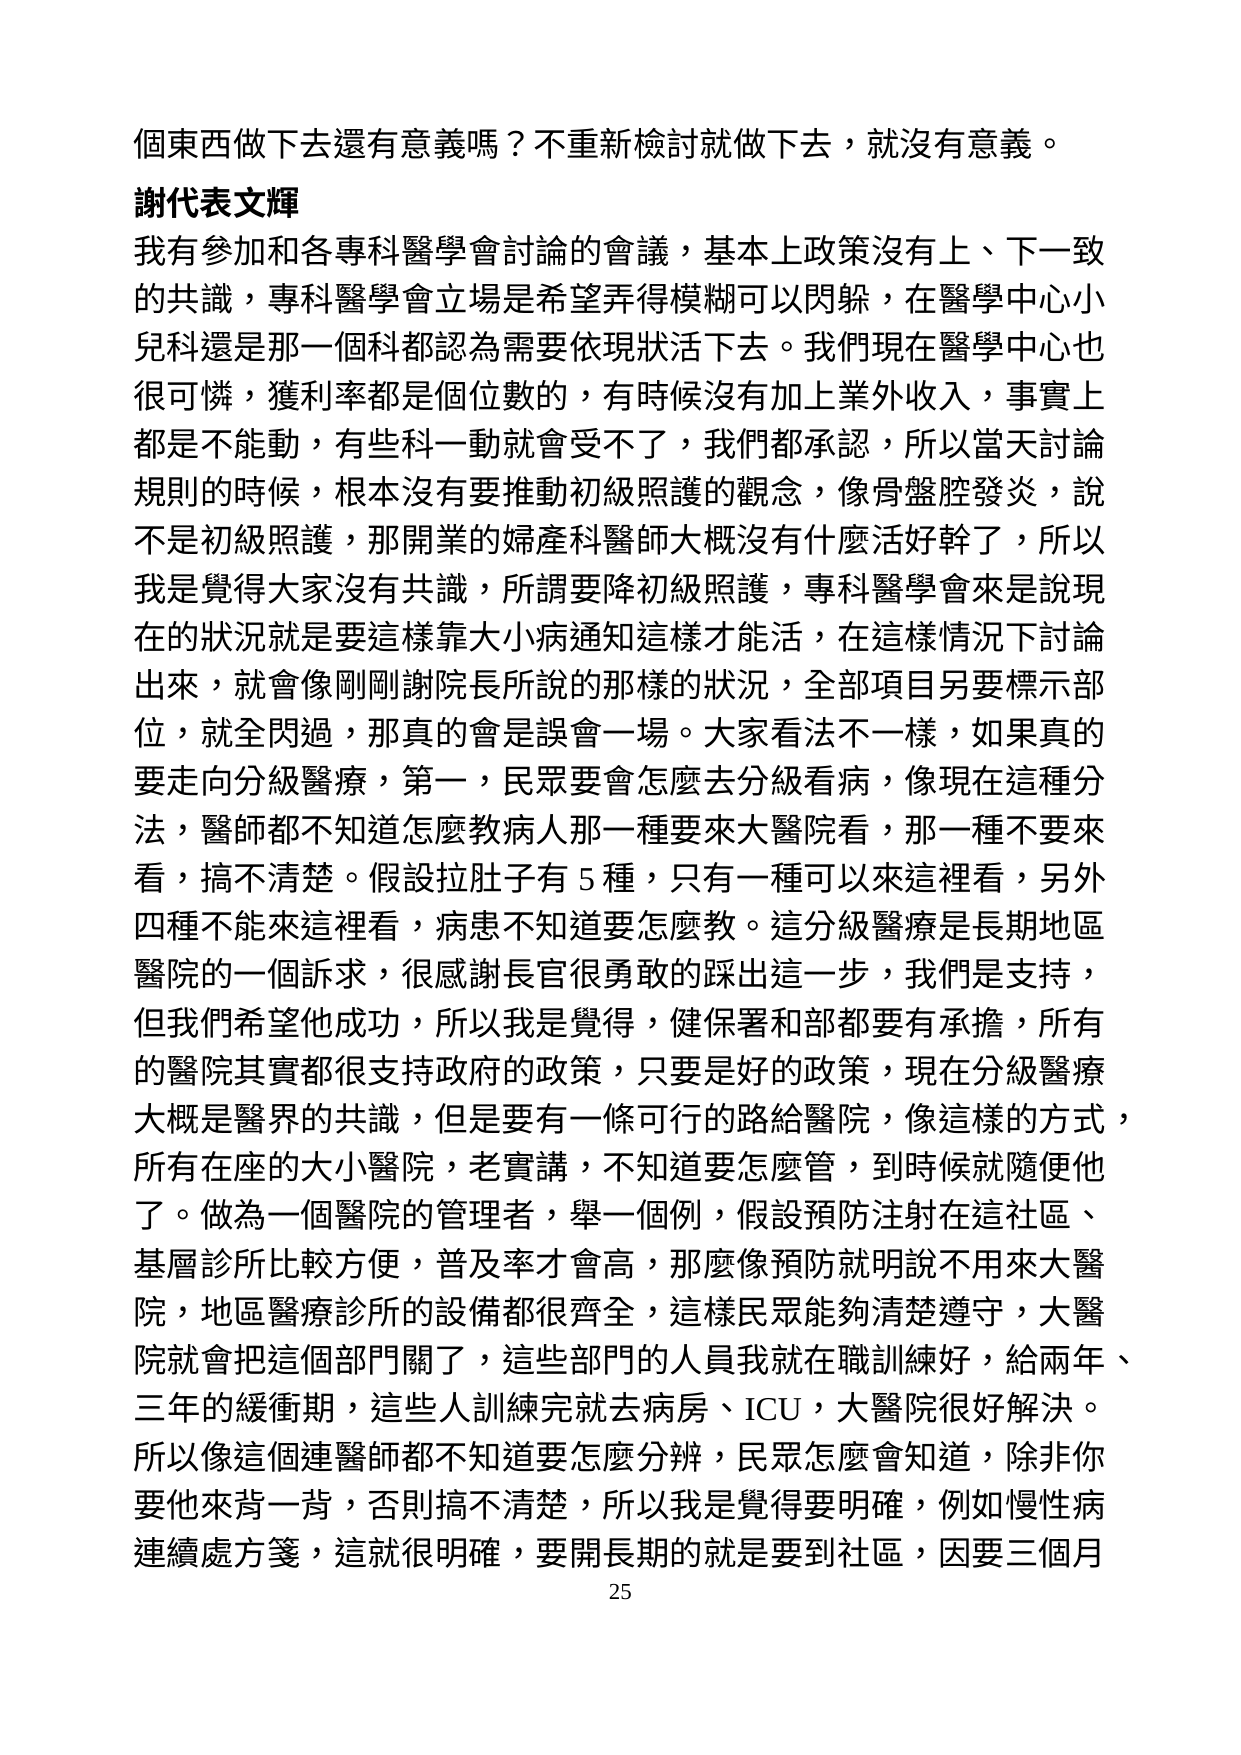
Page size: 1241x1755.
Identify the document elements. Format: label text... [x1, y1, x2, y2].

text 我有參加和各專科醫學會討論的會議，基本上政策沒有上、下一致的共識，專科醫學會立場是希望弄得模糊可以閃躲，在醫學中心小兒科還是那一個科都認為需要依現狀活下去。我們現在醫學中心也很可憐，獲利率都是個位數的，有時候沒有加上業外收入，事實上都是不能動，有些科一動就會受不了，我們都承認，所以當天討論規則的時候，根本沒有要推動初級照護的觀念，像骨盤腔發炎，說不是初級照護，那開業的婦產科醫師大概沒有什麼活好幹了，所以我是覺得大家沒有共識，所謂要降初級照護，專科醫學會來是說現在的狀況就是要這樣靠大小病通知這樣才能活，在這樣情況下討論出來，就會像剛剛謝院長所說的那樣的狀況，全部項目另要標示部位，就全閃過，那真的會是誤會一場。大家看法不一樣，如果真的要走向分級醫療，第一，民眾要會怎麼去分級看病，像現在這種分法，醫師都不知道怎麼教病人那一種要來大醫院看，那一種不要來看，搞不清楚。假設拉肚子有5種，只有一種可以來這裡看，另外四種不能來這裡看，病患不知道要怎麼教。這分級醫療是長期地區醫院的一個訴求，很感謝長官很勇敢的踩出這一步，我們是支持，但我們希望他成功，所以我是覺得，健保署和部都要有承擔，所有的醫院其實都很支持政府的政策，只要是好的政策，現在分級醫療大概是醫界的共識，但是要有一條可行的路給醫院，像這樣的方式，所有在座的大小醫院，老實講，不知道要怎麼管，到時候就隨便他了。做為一個醫院的管理者，舉一個例，假設預防注射在這社區、基層診所比較方便，普及率才會高，那麼像預防就明說不用來大醫院，地區醫療診所的設備都很齊全，這樣民眾能夠清楚遵守，大醫院就會把這個部門關了，這些部門的人員我就在職訓練好，給兩年、三年的緩衝期，這些人訓練完就去病房、ICU，大醫院很好解決。所以像這個連醫師都不知道要怎麼分辨，民眾怎麼會知道，除非你要他來背一背，否則搞不清楚，所以我是覺得要明確，例如慢性病連續處方箋，這就很明確，要開長期的就是要到社區，因要三個月都不必找醫生看，當然社區有辦法處理，這樣民眾有辦法了解，醫院才有辦法處理。現在如果要做目前這個方案的話，我是覺得可能要重新考量，未來的會不會像剛剛說的沒有剩幾項，像關節痛不可能不知道那個關節，只要一標示就全部排除不在這裡頭，所以我是覺得這個我們要好好想想，你要考慮醫院能夠配合，不然像這樣的遊戲規則，只好像剛剛說的，這部分要給你減，但另外的部分要給我補大醫院因此根本不用管控，順其自然，那以後你會發覺，大醫院初級照護一樣愈來愈多，因此整體邏輯是不是應該要重新去思考。 [133, 225, 1107, 1575]
text 謝代表文輝 [133, 179, 1107, 225]
text 個東西做下去還有意義嗎？不重新檢討就做下去，就沒有意義。 [133, 118, 1107, 166]
